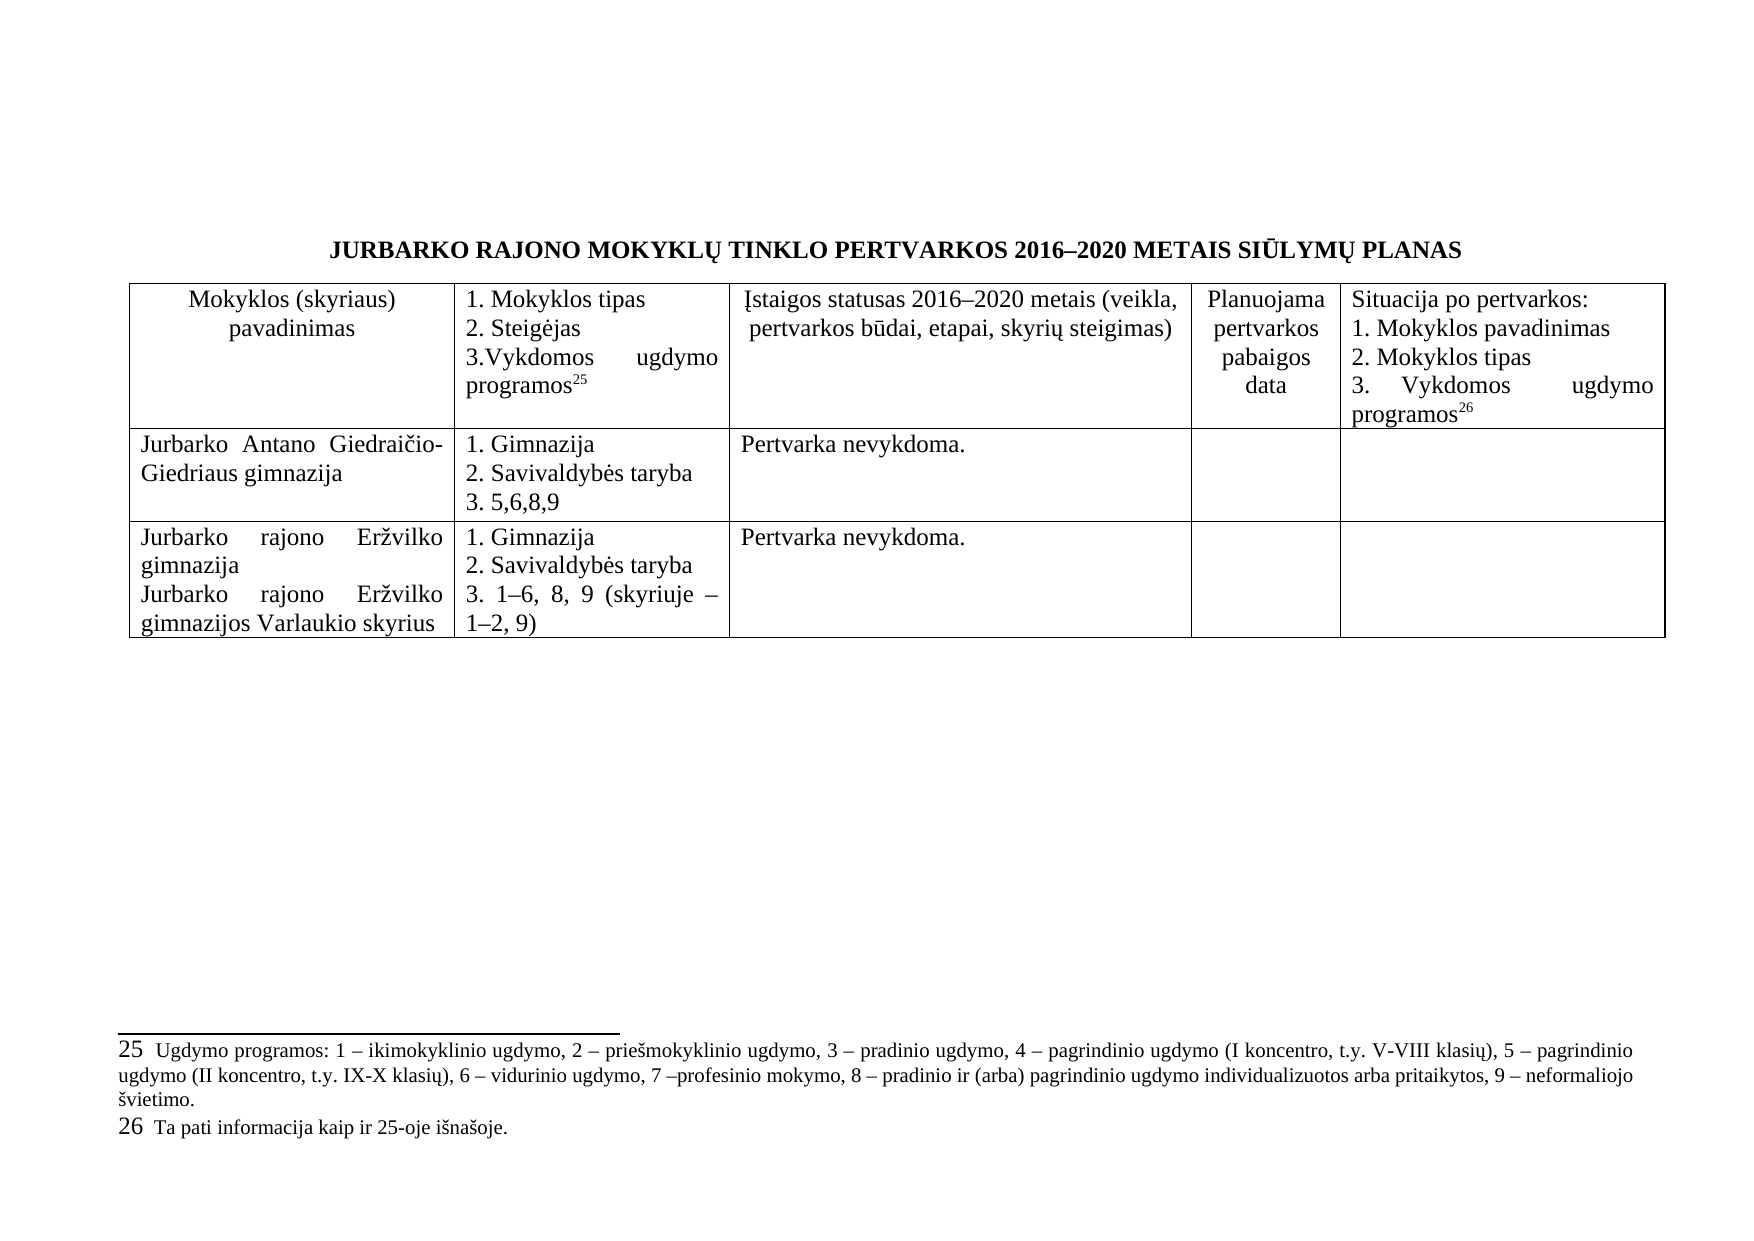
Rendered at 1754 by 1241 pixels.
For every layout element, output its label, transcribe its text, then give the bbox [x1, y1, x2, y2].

table_cell [1341, 522, 1664, 637]
table_header Planuojama pertvarkos pabaigos data [1192, 284, 1340, 428]
table_header Situacija po pertvarkos: 1. Mokyklos pavadinimas 2. Mokyklos tipas 3. Vykdomos ugdymo programos [1341, 284, 1664, 428]
table_cell [1192, 429, 1340, 521]
table_header 1. Mokyklos tipas 2. Steigėjas 3.Vykdomos ugdymo programos [455, 284, 729, 428]
table_cell Pertvarka nevykdoma. [730, 522, 1191, 637]
table_cell Pertvarka nevykdoma. [730, 429, 1191, 521]
table_cell 1. Gimnazija 2. Savivaldybės taryba 3. 5,6,8,9 [455, 429, 729, 521]
table_cell 1. Gimnazija 2. Savivaldybės taryba 3. 1–6, 8, 9 (skyriuje – 1–2, 9) [455, 522, 729, 637]
text JURBARKO RAJONO MOKYKLŲ TINKLO PERTVARKOS 2016–2020 METAIS SIŪLYMŲ PLANAS [156, 235, 1636, 264]
table_cell [1192, 522, 1340, 637]
table_header Įstaigos statusas 2016–2020 metais (veikla, pertvarkos būdai, etapai, skyrių steigimas) [730, 284, 1191, 428]
table_cell Jurbarko Antano Giedraičio-Giedriaus gimnazija [130, 429, 454, 521]
table_header Mokyklos (skyriaus) pavadinimas [130, 284, 454, 428]
table_cell [1341, 429, 1664, 521]
table_cell Jurbarko rajono Eržvilko gimnazija Jurbarko rajono Eržvilko gimnazijos Varlaukio skyrius [130, 522, 454, 637]
